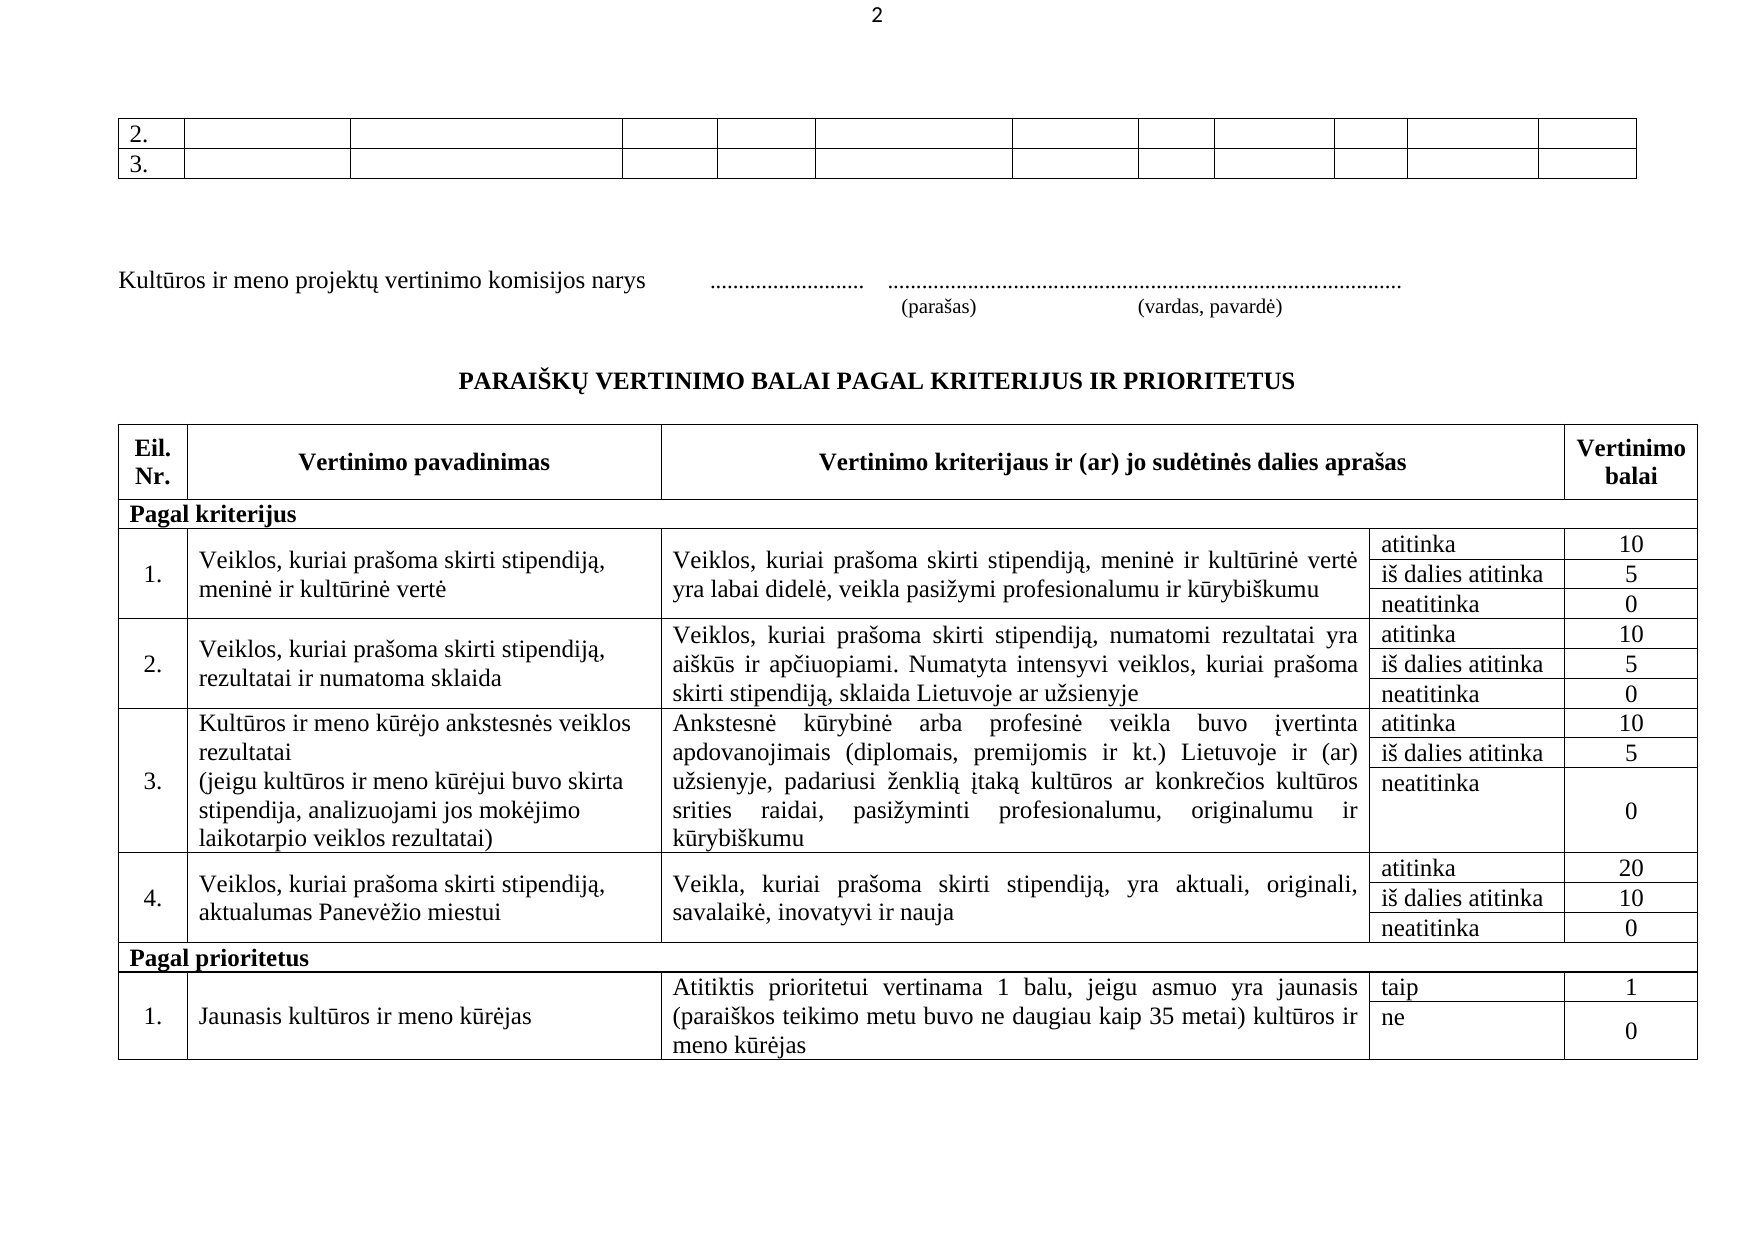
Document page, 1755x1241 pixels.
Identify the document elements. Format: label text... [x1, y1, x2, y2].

text (parašas) (vardas, pavardė) [118, 294, 1636, 318]
table_cell Veiklos, kuriai prašoma skirti stipendiją, meninė ir kultūrinė vertė [188, 529, 661, 618]
table_cell Veikla, kuriai prašoma skirti stipendiją, yra aktuali, originali, savalaikė, inovatyvi ir nauja [662, 853, 1369, 942]
table_cell 10 [1565, 883, 1697, 912]
table_cell [1539, 119, 1636, 148]
table_cell Pagal kriterijus [119, 500, 1697, 528]
table_cell [816, 149, 1012, 178]
text PARAIŠKŲ VERTINIMO BALAI PAGAL KRITERIJUS IR PRIORITETUS [118, 366, 1636, 395]
table_cell taip [1370, 973, 1564, 1001]
table_cell 0 [1565, 768, 1697, 852]
table_cell iš dalies atitinka [1370, 738, 1564, 767]
table_cell 4. [119, 853, 187, 942]
table_cell 10 [1565, 529, 1697, 558]
table_cell [623, 119, 717, 148]
table_cell [185, 149, 350, 178]
table_cell [1215, 149, 1334, 178]
table_cell 3. [119, 709, 187, 852]
table_cell neatitinka [1370, 679, 1564, 707]
table_header Vertinimo balai [1565, 425, 1697, 498]
table_cell Veiklos, kuriai prašoma skirti stipendiją, meninė ir kultūrinė vertė yra labai didelė, veikla pasižymi profesionalumu ir kūrybiškumu [662, 529, 1369, 618]
table_cell [1215, 119, 1334, 148]
table_cell 0 [1565, 589, 1697, 618]
table_cell 1. [119, 973, 187, 1059]
table_cell iš dalies atitinka [1370, 883, 1564, 912]
table_cell [1139, 149, 1214, 178]
table_cell 10 [1565, 619, 1697, 648]
table_cell Ankstesnė kūrybinė arba profesinė veikla buvo įvertinta apdovanojimais (diplomais, premijomis ir kt.) Lietuvoje ir (ar) užsienyje, padariusi ženklią įtaką kultūros ar konkrečios kultūros srities raidai, pasižyminti profesionalumu, originalumu ir kūrybiškumu [662, 709, 1369, 852]
table_cell atitinka [1370, 529, 1564, 558]
table_cell neatitinka [1370, 589, 1564, 618]
table_cell [351, 149, 622, 178]
text Kultūros ir meno projektų vertinimo komisijos narys ........................... .......................................................................................... [118, 265, 1636, 294]
table_cell [1335, 119, 1407, 148]
table_cell 1 [1565, 973, 1697, 1001]
table_cell iš dalies atitinka [1370, 649, 1564, 678]
table_cell [1335, 149, 1407, 178]
table_cell Veiklos, kuriai prašoma skirti stipendiją, numatomi rezultatai yra aiškūs ir apčiuopiami. Numatyta intensyvi veiklos, kuriai prašoma skirti stipendiją, sklaida Lietuvoje ar užsienyje [662, 619, 1369, 707]
table_cell Veiklos, kuriai prašoma skirti stipendiją, aktualumas Panevėžio miestui [188, 853, 661, 942]
table_cell [1139, 119, 1214, 148]
table_cell [623, 149, 717, 178]
table_cell neatitinka [1370, 913, 1564, 942]
table_cell 5 [1565, 649, 1697, 678]
table_cell 2. [119, 119, 184, 148]
table_cell 0 [1565, 679, 1697, 707]
table_cell iš dalies atitinka [1370, 560, 1564, 588]
table_cell [1013, 149, 1138, 178]
table_cell [1408, 119, 1538, 148]
table_cell 3. [119, 149, 184, 178]
table_cell atitinka [1370, 709, 1564, 737]
table_cell [351, 119, 622, 148]
table_cell [718, 119, 815, 148]
table_header Vertinimo kriterijaus ir (ar) jo sudėtinės dalies aprašas [662, 425, 1564, 498]
table_cell atitinka [1370, 619, 1564, 648]
table_cell atitinka [1370, 853, 1564, 882]
table_cell neatitinka [1370, 768, 1564, 852]
table_cell [816, 119, 1012, 148]
table_cell Jaunasis kultūros ir meno kūrėjas [188, 973, 661, 1059]
table_cell [718, 149, 815, 178]
table_cell ne [1370, 1002, 1564, 1059]
table_cell Veiklos, kuriai prašoma skirti stipendiją, rezultatai ir numatoma sklaida [188, 619, 661, 707]
table_cell [1539, 149, 1636, 178]
table_header Eil. Nr. [119, 425, 187, 498]
table_cell Atitiktis prioritetui vertinama 1 balu, jeigu asmuo yra jaunasis (paraiškos teikimo metu buvo ne daugiau kaip 35 metai) kultūros ir meno kūrėjas [662, 973, 1369, 1059]
table_cell [1408, 149, 1538, 178]
table_cell [1013, 119, 1138, 148]
table_cell 10 [1565, 709, 1697, 737]
table_cell Pagal prioritetus [119, 943, 1697, 971]
table_cell 5 [1565, 738, 1697, 767]
table_cell Kultūros ir meno kūrėjo ankstesnės veiklos rezultatai (jeigu kultūros ir meno kūrėjui buvo skirta stipendija, analizuojami jos mokėjimo laikotarpio veiklos rezultatai) [188, 709, 661, 852]
table_cell 2. [119, 619, 187, 707]
table_cell 0 [1565, 913, 1697, 942]
table_cell 1. [119, 529, 187, 618]
table_header Vertinimo pavadinimas [188, 425, 661, 498]
table_cell [185, 119, 350, 148]
table_cell 0 [1565, 1002, 1697, 1059]
table_cell 20 [1565, 853, 1697, 882]
table_cell 5 [1565, 560, 1697, 588]
